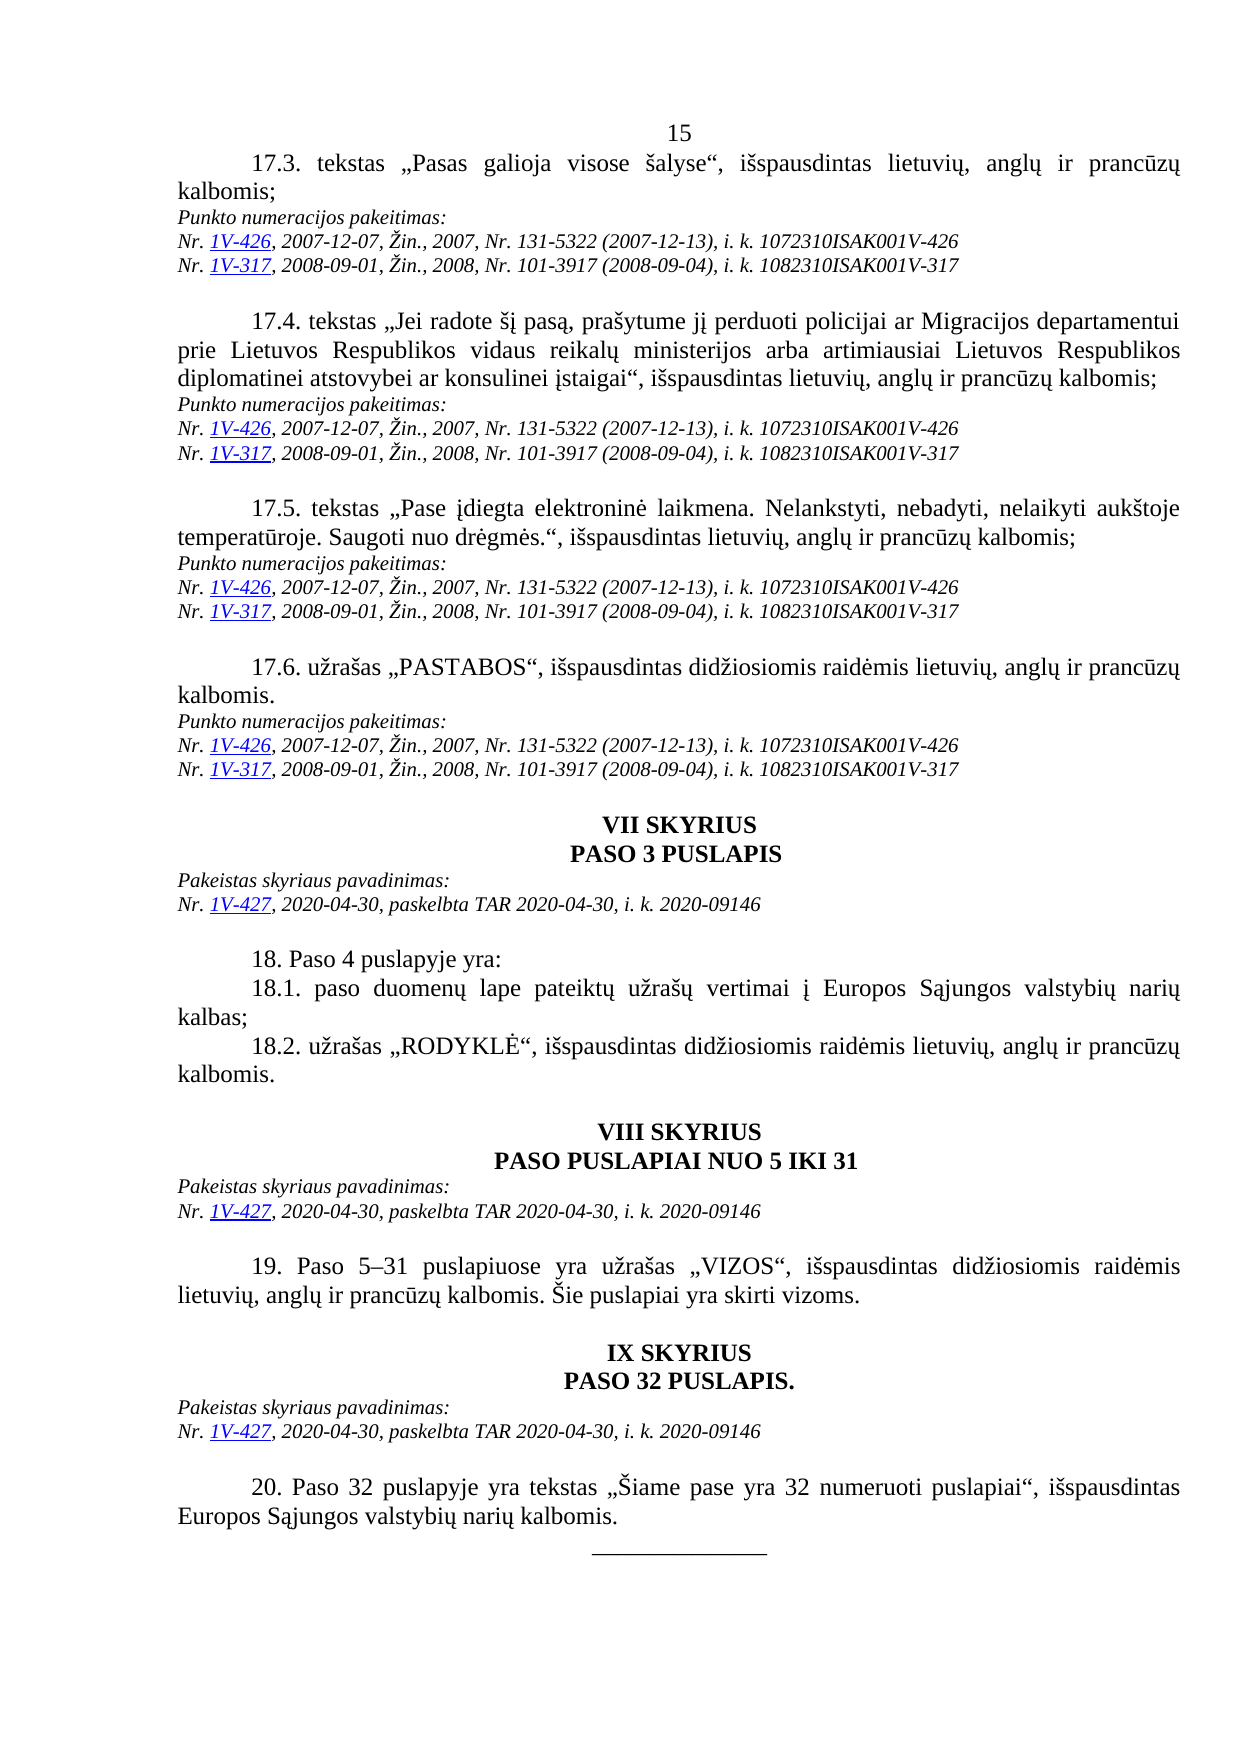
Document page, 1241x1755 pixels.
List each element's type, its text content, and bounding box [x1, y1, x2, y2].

text Nr. 1V-426, 2007-12-07, Žin., 2007, Nr. 131-5322 (2007-12-13), i. k. 1072310ISAK001V-426 [177, 229, 1181, 253]
text Nr. 1V-427, 2020-04-30, paskelbta TAR 2020-04-30, i. k. 2020-09146 [177, 1198, 1181, 1223]
text VIII SKYRIUS [177, 1117, 1181, 1146]
text 17.3. tekstas „Pasas galioja visose šalyse“, išspausdintas lietuvių, anglų ir prancūzų kalbomis; [177, 148, 1181, 205]
text 20. Paso 32 puslapyje yra tekstas „Šiame pase yra 32 numeruoti puslapiai“, išspausdintas Europos Sąjungos valstybių narių kalbomis. [177, 1472, 1181, 1529]
text PASO 32 PUSLAPIS. [177, 1366, 1181, 1395]
text VII SKYRIUS [177, 810, 1181, 839]
text 17.4. tekstas „Jei radote šį pasą, prašytume jį perduoti policijai ar Migracijos departamentui prie Lietuvos Respublikos vidaus reikalų ministerijos arba artimiausiai Lietuvos Respublikos diplomatinei atstovybei ar konsulinei įstaigai“, išspausdintas lietuvių, anglų ir prancūzų kalbomis; [177, 306, 1181, 392]
text Punkto numeracijos pakeitimas: [177, 392, 1181, 416]
text Nr. 1V-427, 2020-04-30, paskelbta TAR 2020-04-30, i. k. 2020-09146 [177, 892, 1181, 916]
text Punkto numeracijos pakeitimas: [177, 205, 1181, 229]
text Nr. 1V-427, 2020-04-30, paskelbta TAR 2020-04-30, i. k. 2020-09146 [177, 1419, 1181, 1443]
text Nr. 1V-317, 2008-09-01, Žin., 2008, Nr. 101-3917 (2008-09-04), i. k. 1082310ISAK001V-317 [177, 599, 1181, 623]
text IX SKYRIUS [177, 1338, 1181, 1366]
text Pakeistas skyriaus pavadinimas: [177, 1174, 1181, 1198]
text 17.6. užrašas „PASTABOS“, išspausdintas didžiosiomis raidėmis lietuvių, anglų ir prancūzų kalbomis. [177, 652, 1181, 709]
text ______________ [177, 1529, 1181, 1558]
text 17.5. tekstas „Pase įdiegta elektroninė laikmena. Nelankstyti, nebadyti, nelaikyti aukštoje temperatūroje. Saugoti nuo drėgmės.“, išspausdintas lietuvių, anglų ir prancūzų kalbomis; [177, 493, 1181, 551]
text Nr. 1V-426, 2007-12-07, Žin., 2007, Nr. 131-5322 (2007-12-13), i. k. 1072310ISAK001V-426 [177, 575, 1181, 599]
text Punkto numeracijos pakeitimas: [177, 551, 1181, 575]
text PASO PUSLAPIAI NUO 5 IKI 31 [177, 1146, 1181, 1174]
text Punkto numeracijos pakeitimas: [177, 709, 1181, 733]
text Nr. 1V-317, 2008-09-01, Žin., 2008, Nr. 101-3917 (2008-09-04), i. k. 1082310ISAK001V-317 [177, 757, 1181, 781]
text PASO 3 PUSLAPIS [177, 839, 1181, 868]
text Nr. 1V-317, 2008-09-01, Žin., 2008, Nr. 101-3917 (2008-09-04), i. k. 1082310ISAK001V-317 [177, 440, 1181, 464]
text Nr. 1V-426, 2007-12-07, Žin., 2007, Nr. 131-5322 (2007-12-13), i. k. 1072310ISAK001V-426 [177, 416, 1181, 440]
text 18. Paso 4 puslapyje yra: [177, 944, 1181, 973]
text Pakeistas skyriaus pavadinimas: [177, 1395, 1181, 1419]
text 18.1. paso duomenų lape pateiktų užrašų vertimai į Europos Sąjungos valstybių narių kalbas; [177, 973, 1181, 1031]
text 19. Paso 5–31 puslapiuose yra užrašas „VIZOS“, išspausdintas didžiosiomis raidėmis lietuvių, anglų ir prancūzų kalbomis. Šie puslapiai yra skirti vizoms. [177, 1251, 1181, 1309]
text Nr. 1V-317, 2008-09-01, Žin., 2008, Nr. 101-3917 (2008-09-04), i. k. 1082310ISAK001V-317 [177, 253, 1181, 277]
text 18.2. užrašas „RODYKLĖ“, išspausdintas didžiosiomis raidėmis lietuvių, anglų ir prancūzų kalbomis. [177, 1031, 1181, 1088]
text Pakeistas skyriaus pavadinimas: [177, 868, 1181, 892]
text Nr. 1V-426, 2007-12-07, Žin., 2007, Nr. 131-5322 (2007-12-13), i. k. 1072310ISAK001V-426 [177, 733, 1181, 757]
